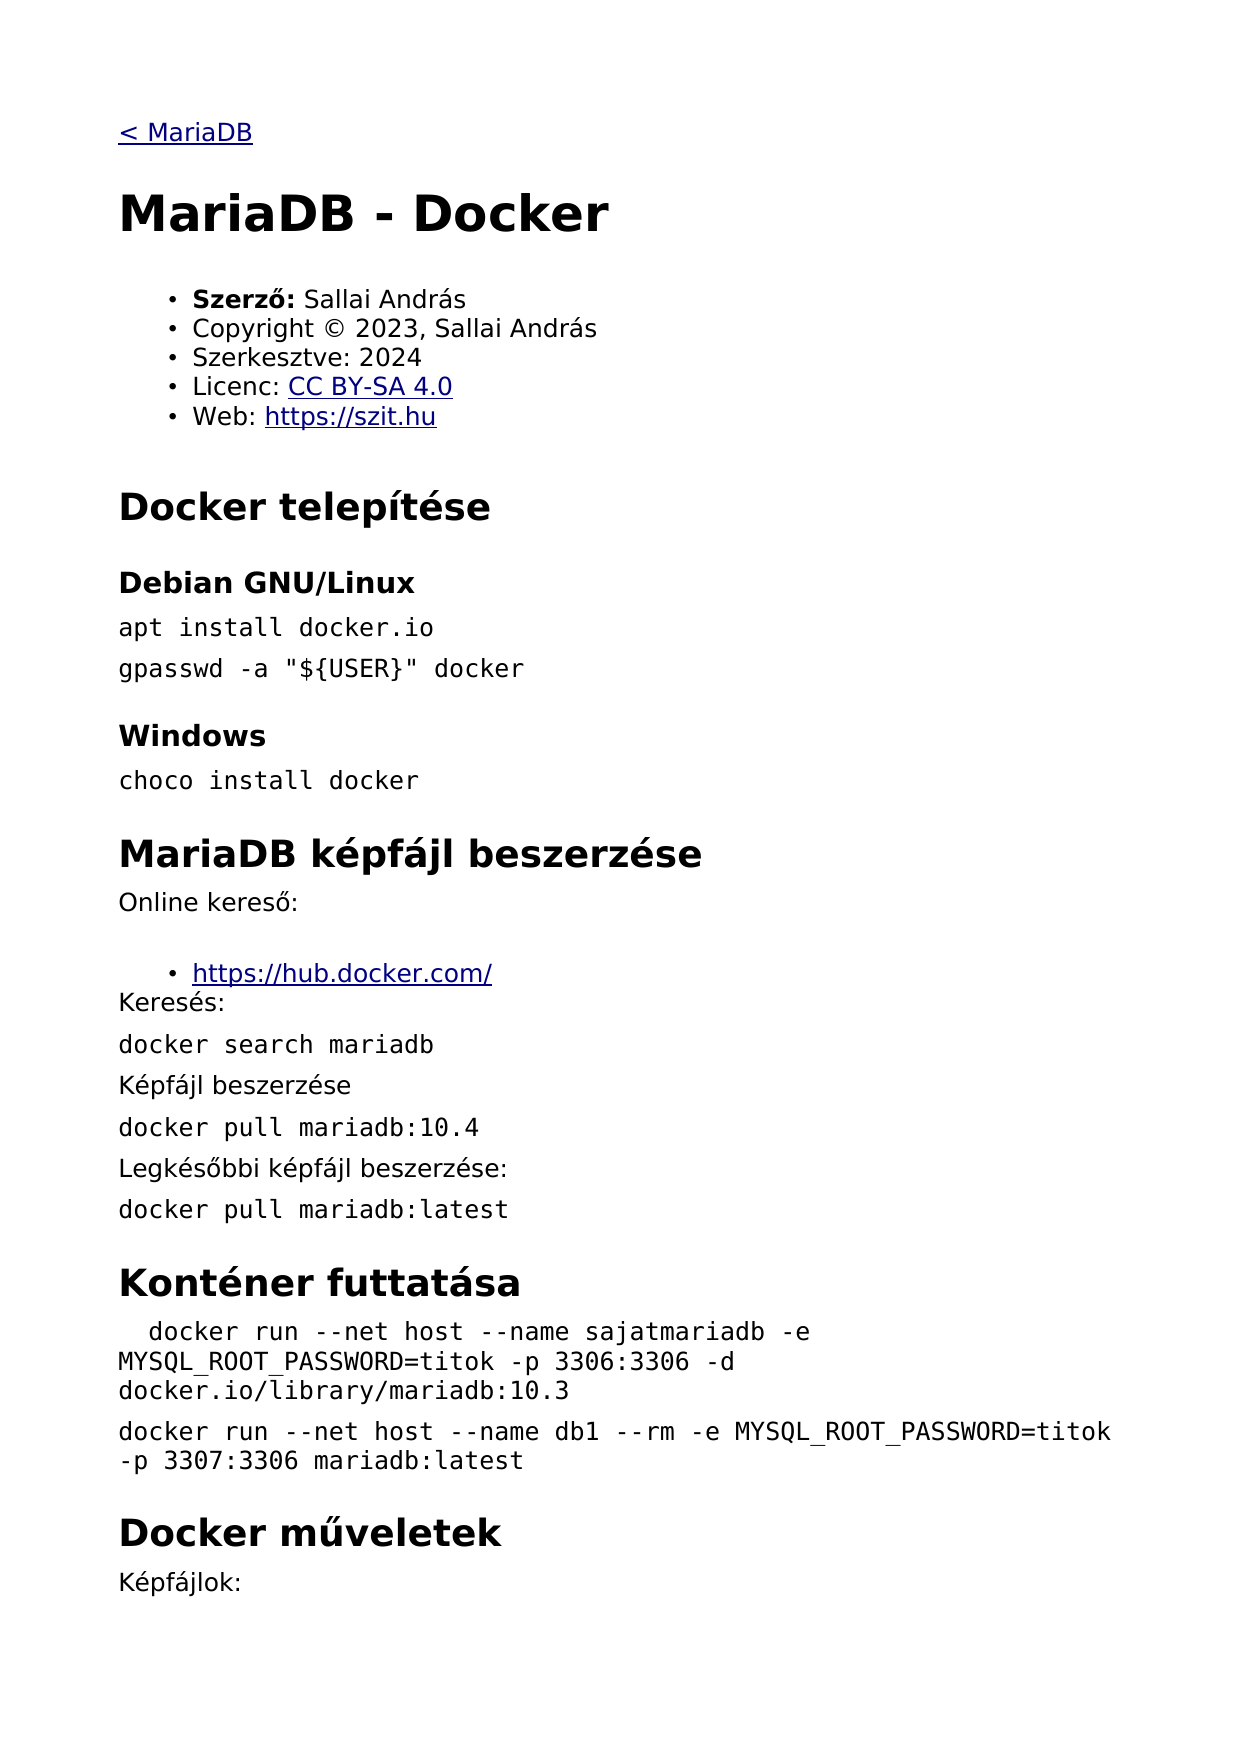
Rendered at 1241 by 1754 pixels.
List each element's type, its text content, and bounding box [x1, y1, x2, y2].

subtitle Windows [118, 720, 1122, 754]
text docker run --net host --name sajatmariadb -e MYSQL_ROOT_PASSWORD=titok -p 3306:3306 -d docker.io/library/mariadb:10.3 [118, 1318, 1122, 1405]
text Legkésőbbi képfájl beszerzése: [118, 1154, 1122, 1183]
text docker run --net host --name db1 --rm -e MYSQL_ROOT_PASSWORD=titok -p 3307:3306 mariadb:latest [118, 1417, 1122, 1475]
list Szerkesztve: 2024 [177, 343, 1122, 372]
text Képfájlok: [118, 1568, 1122, 1597]
text docker pull mariadb:10.4 [118, 1113, 1122, 1142]
text Képfájl beszerzése [118, 1071, 1122, 1100]
text < MariaDB [118, 118, 1122, 147]
subtitle Konténer futtatása [118, 1261, 1122, 1305]
text Keresés: [118, 989, 1122, 1018]
subtitle Debian GNU/Linux [118, 566, 1122, 600]
text docker pull mariadb:latest [118, 1196, 1122, 1225]
subtitle MariaDB képfájl beszerzése [118, 832, 1122, 876]
text choco install docker [118, 766, 1122, 795]
text gpasswd -a "${USER}" docker [118, 654, 1122, 683]
list https://hub.docker.com/ [177, 959, 1122, 989]
list Szerző: Sallai András [177, 285, 1122, 314]
text apt install docker.io [118, 613, 1122, 642]
subtitle Docker telepítése [118, 485, 1122, 529]
text docker search mariadb [118, 1030, 1122, 1059]
list Web: https://szit.hu [177, 402, 1122, 431]
list Copyright © 2023, Sallai András [177, 314, 1122, 343]
list Licenc: CC BY-SA 4.0 [177, 372, 1122, 402]
subtitle Docker műveletek [118, 1512, 1122, 1556]
subtitle MariaDB - Docker [118, 185, 1122, 243]
text Online kereső: [118, 888, 1122, 917]
